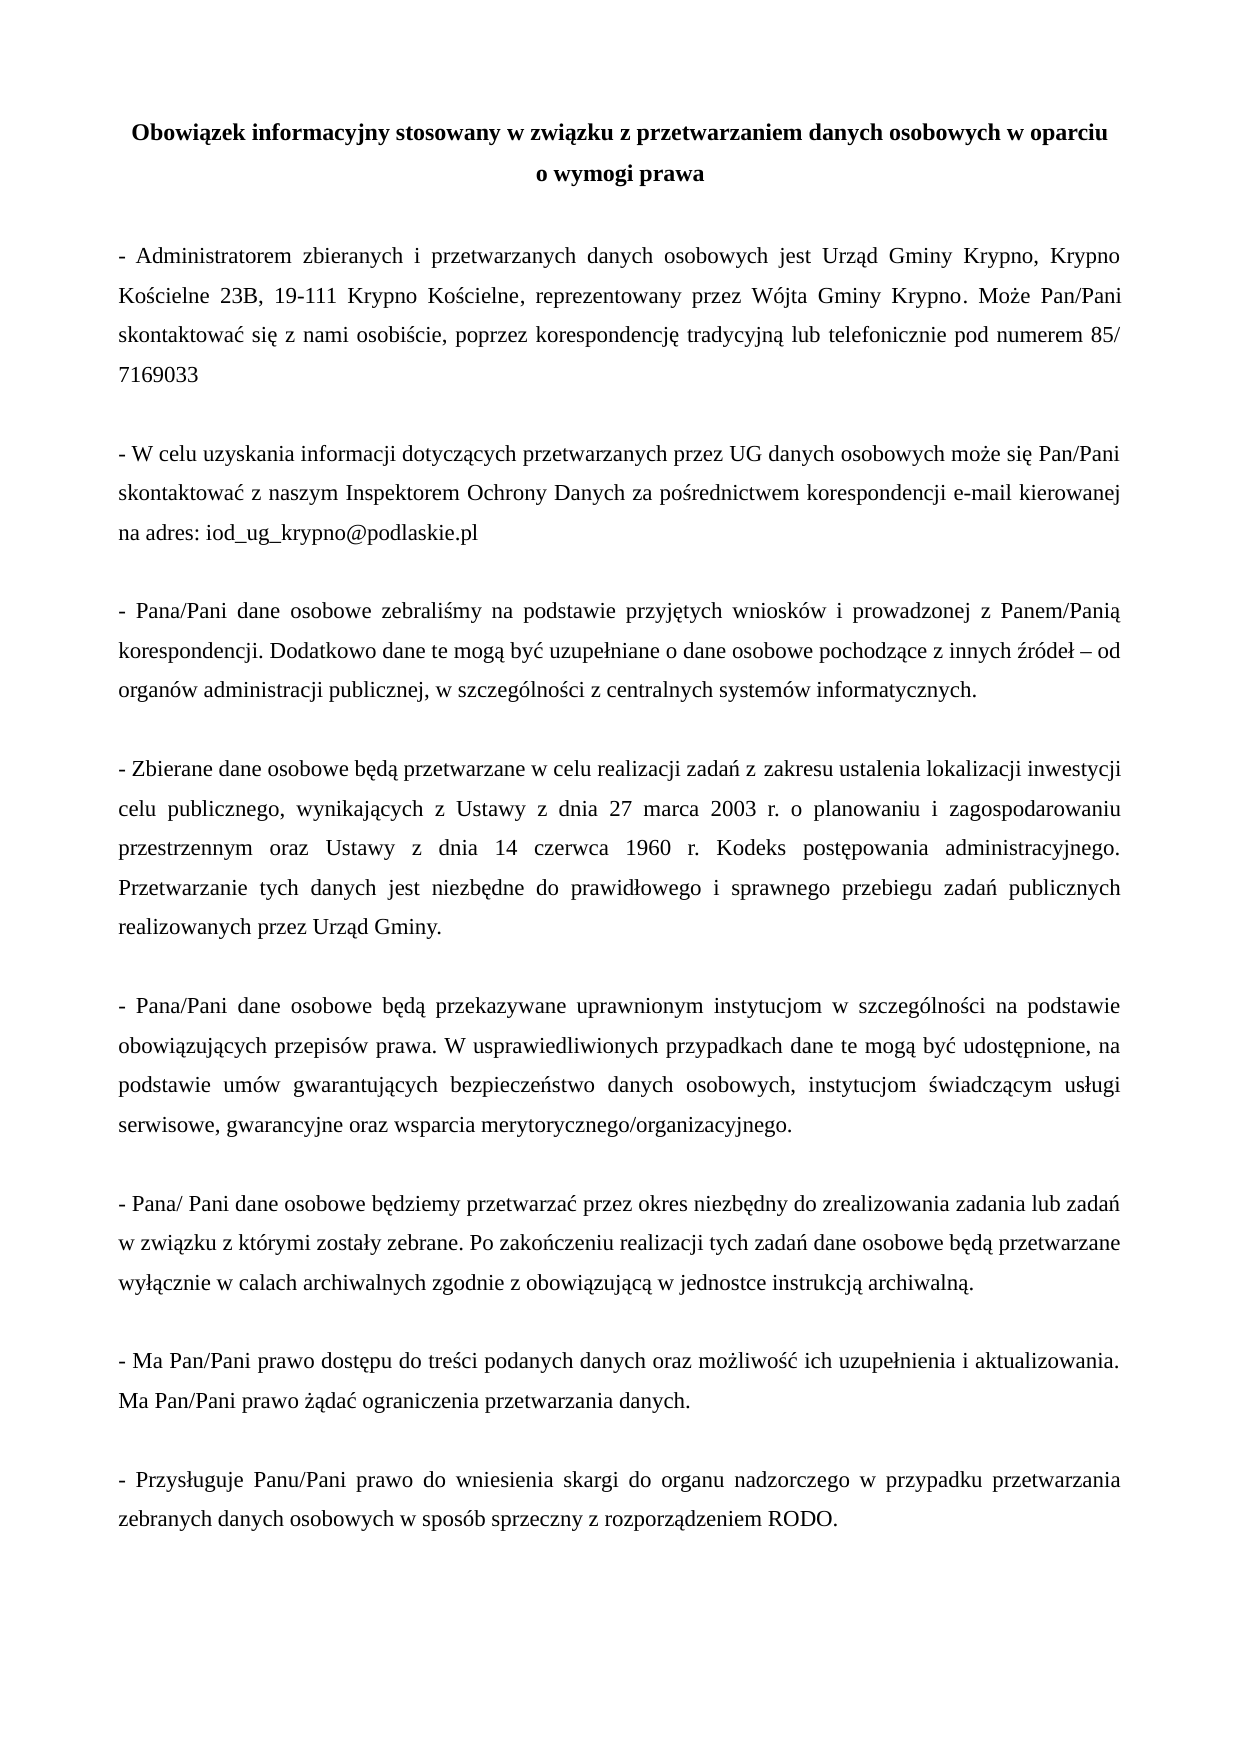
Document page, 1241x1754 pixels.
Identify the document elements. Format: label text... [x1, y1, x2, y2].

text Obowiązek informacyjny stosowany w związku z przetwarzaniem danych osobowych w oparciu o wymogi prawa [118, 118, 1122, 187]
text - Pana/Pani dane osobowe będą przekazywane uprawnionym instytucjom w szczególności na podstawie obowiązujących przepisów prawa. W usprawiedliwionych przypadkach dane te mogą być udostępnione, na podstawie umów gwarantujących bezpieczeństwo danych osobowych, instytucjom świadczącym usługi serwisowe, gwarancyjne oraz wsparcia merytorycznego/organizacyjnego. [118, 992, 1122, 1137]
text - W celu uzyskania informacji dotyczących przetwarzanych przez UG danych osobowych może się Pan/Pani skontaktować z naszym Inspektorem Ochrony Danych za pośrednictwem korespondencji e-mail kierowanej na adres: iod_ug_krypno@podlaskie.pl [118, 439, 1122, 545]
text - Przysługuje Panu/Pani prawo do wniesienia skargi do organu nadzorczego w przypadku przetwarzania zebranych danych osobowych w sposób sprzeczny z rozporządzeniem RODO. [118, 1466, 1122, 1532]
text - Pana/Pani dane osobowe zebraliśmy na podstawie przyjętych wniosków i prowadzonej z Panem/Panią korespondencji. Dodatkowo dane te mogą być uzupełniane o dane osobowe pochodzące z innych źródeł – od organów administracji publicznej, w szczególności z centralnych systemów informatycznych. [118, 597, 1122, 703]
text - Zbierane dane osobowe będą przetwarzane w celu realizacji zadań z zakresu ustalenia lokalizacji inwestycji celu publicznego, wynikających z Ustawy z dnia 27 marca 2003 r. o planowaniu i zagospodarowaniu przestrzennym oraz Ustawy z dnia 14 czerwca 1960 r. Kodeks postępowania administracyjnego. Przetwarzanie tych danych jest niezbędne do prawidłowego i sprawnego przebiegu zadań publicznych realizowanych przez Urząd Gminy. [118, 755, 1122, 940]
text - Ma Pan/Pani prawo dostępu do treści podanych danych oraz możliwość ich uzupełnienia i aktualizowania. Ma Pan/Pani prawo żądać ograniczenia przetwarzania danych. [118, 1348, 1122, 1413]
text - Administratorem zbieranych i przetwarzanych danych osobowych jest Urząd Gminy Krypno, Krypno Kościelne 23B, 19-111 Krypno Kościelne, reprezentowany przez Wójta Gminy Krypno. Może Pan/Pani skontaktować się z nami osobiście, poprzez korespondencję tradycyjną lub telefonicznie pod numerem 85/ 7169033 [118, 242, 1122, 387]
text - Pana/ Pani dane osobowe będziemy przetwarzać przez okres niezbędny do zrealizowania zadania lub zadań w związku z którymi zostały zebrane. Po zakończeniu realizacji tych zadań dane osobowe będą przetwarzane wyłącznie w calach archiwalnych zgodnie z obowiązującą w jednostce instrukcją archiwalną. [118, 1190, 1122, 1295]
